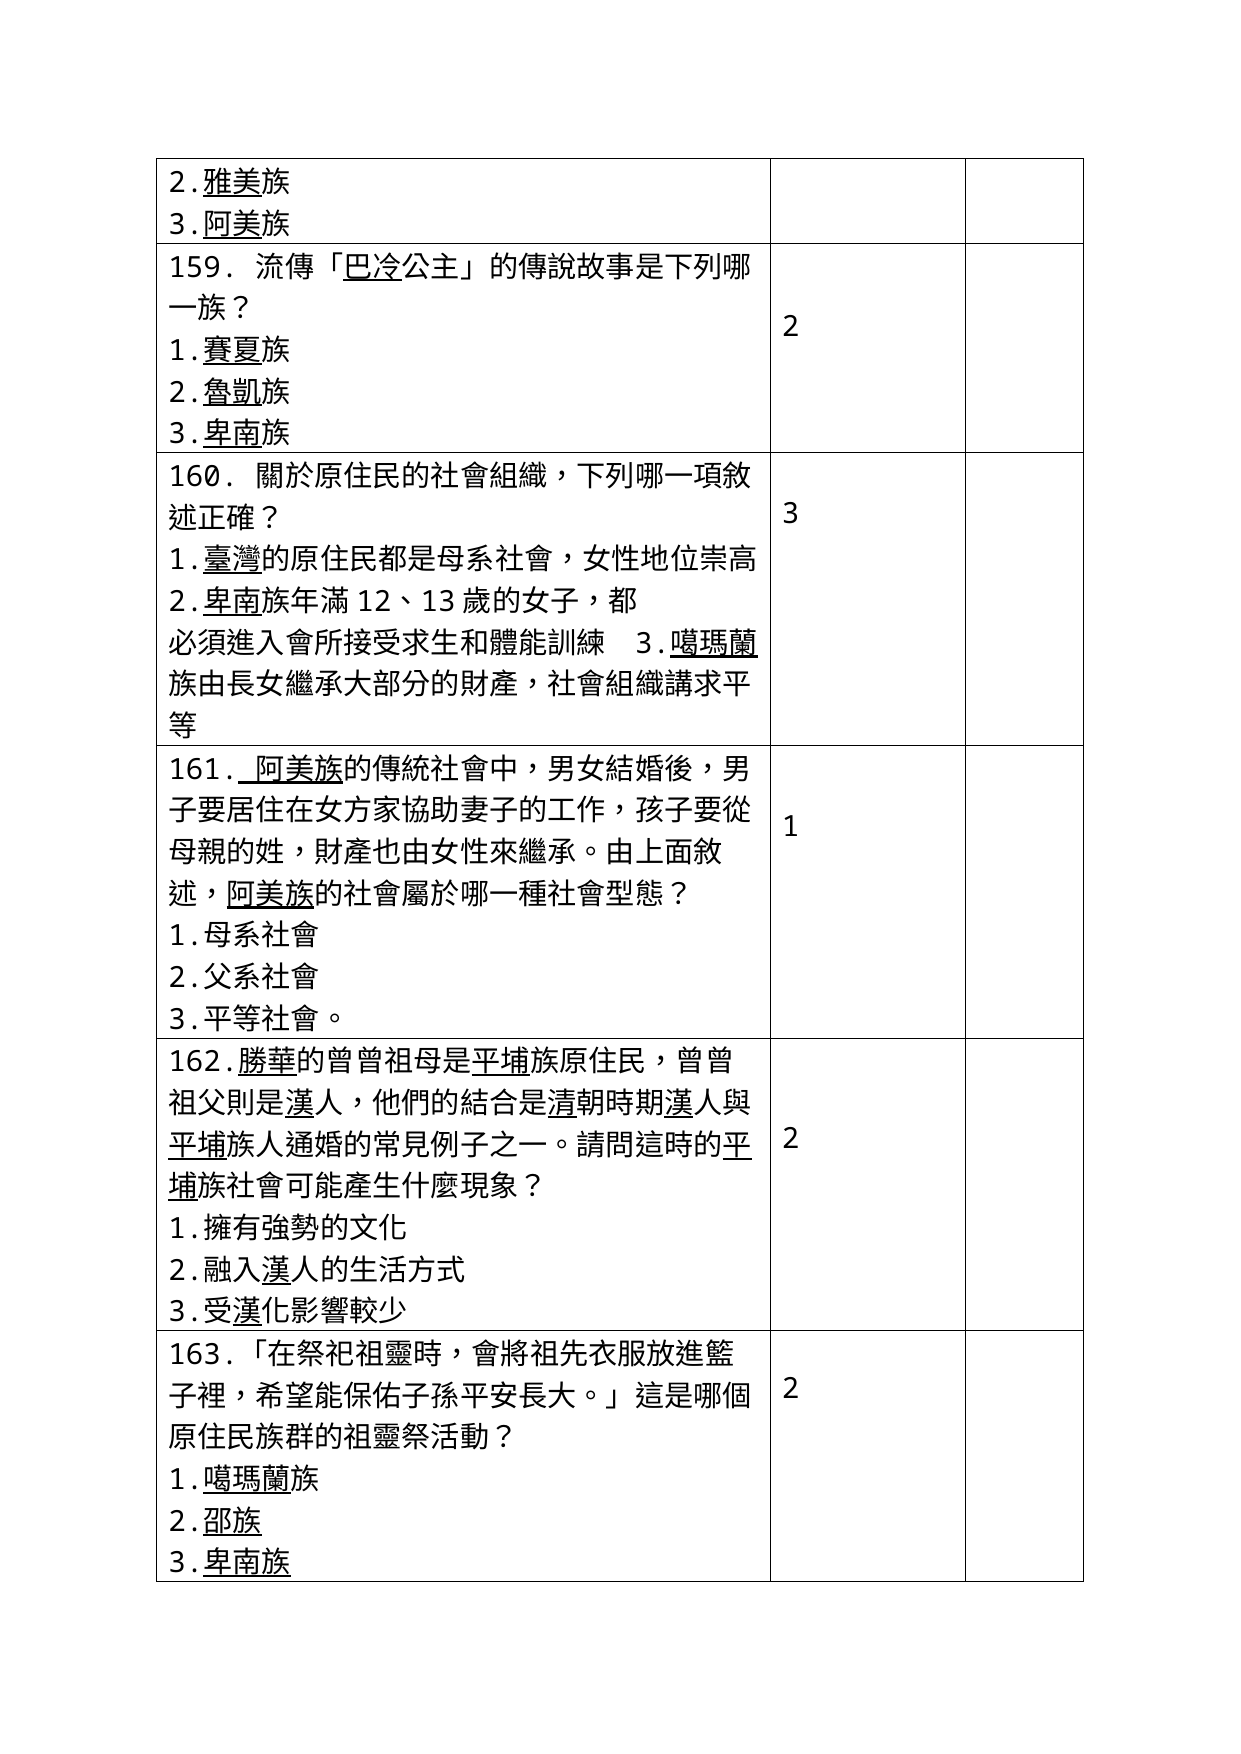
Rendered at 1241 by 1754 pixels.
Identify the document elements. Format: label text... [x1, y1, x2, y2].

table_cell [966, 1331, 1083, 1581]
table_cell 2.雅美族 3.阿美族 [157, 159, 770, 243]
table_cell [966, 159, 1083, 243]
table_cell 2 [771, 244, 965, 452]
table_cell 160. 關於原住民的社會組織，下列哪一項敘述正確？ 1.臺灣的原住民都是母系社會，女性地位崇高 2.卑南族年滿 12、13 歲的女子，都 必須進入會所接受求生和體能訓練 3.噶瑪蘭族由長女繼承大部分的財產，社會組織講求平等 [157, 453, 770, 745]
table_cell 161. 阿美族的傳統社會中，男女結婚後，男子要居住在女方家協助妻子的工作，孩子要從母親的姓，財產也由女性來繼承。由上面敘述，阿美族的社會屬於哪一種社會型態？ 1.母系社會 2.父系社會 3.平等社會。 [157, 746, 770, 1037]
table_cell [966, 1039, 1083, 1330]
table_cell [966, 453, 1083, 745]
table_cell 163.「在祭祀祖靈時，會將祖先衣服放進籃子裡，希望能保佑子孫平安長大。」這是哪個原住民族群的祖靈祭活動？ 1.噶瑪蘭族 2.邵族 3.卑南族 [157, 1331, 770, 1581]
table_cell 2 [771, 1039, 965, 1330]
table_cell [966, 244, 1083, 452]
table_cell 2 [771, 1331, 965, 1581]
table_cell [966, 746, 1083, 1037]
table_cell 3 [771, 453, 965, 745]
table_cell 162.勝華的曾曾祖母是平埔族原住民，曾曾祖父則是漢人，他們的結合是清朝時期漢人與平埔族人通婚的常見例子之一。請問這時的平埔族社會可能產生什麼現象？ 1.擁有強勢的文化 2.融入漢人的生活方式 3.受漢化影響較少 [157, 1039, 770, 1330]
table_cell [771, 159, 965, 243]
table_cell 1 [771, 746, 965, 1037]
table_cell 159. 流傳「巴冷公主」的傳說故事是下列哪一族？ 1.賽夏族 2.魯凱族 3.卑南族 [157, 244, 770, 452]
